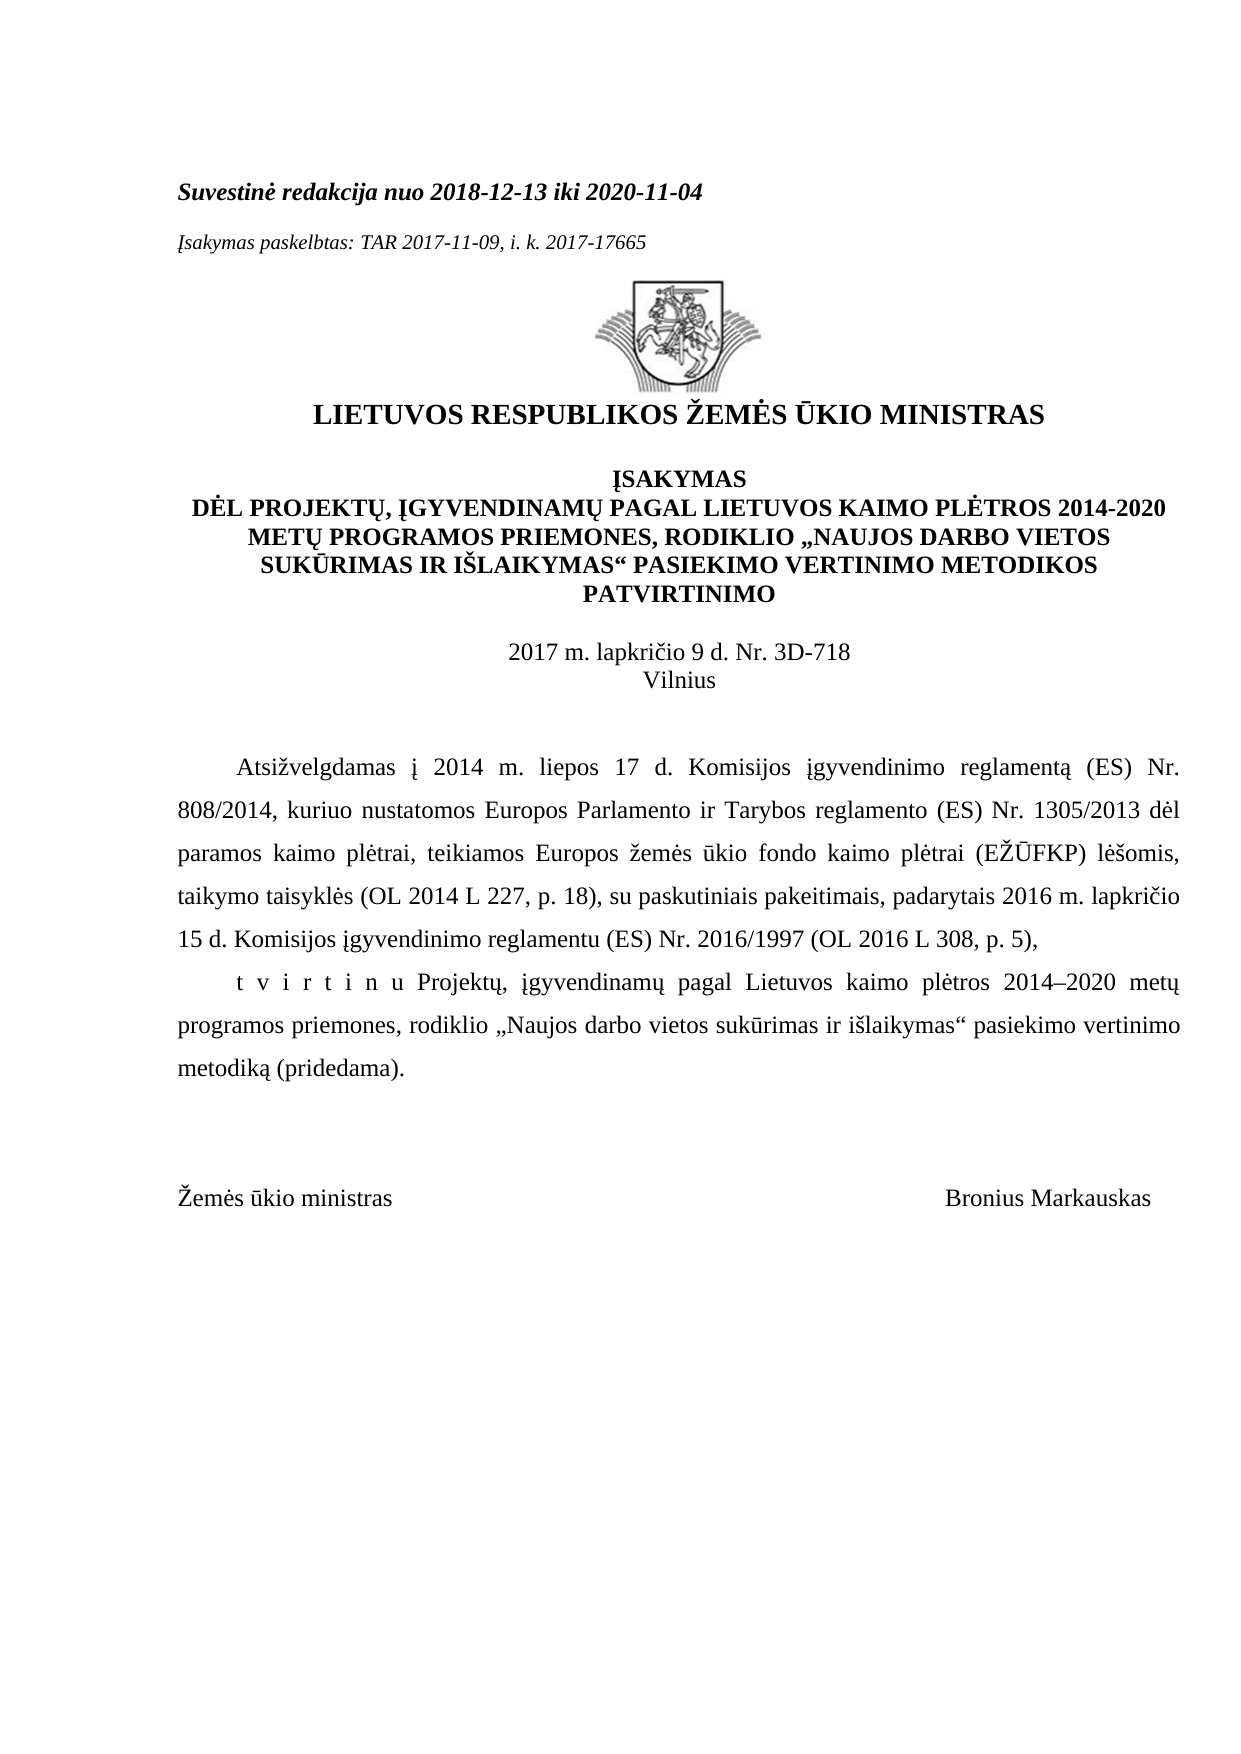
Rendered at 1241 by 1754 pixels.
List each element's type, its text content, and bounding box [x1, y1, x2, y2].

text LIETUVOS RESPUBLIKOS ŽEMĖS ŪKIO MINISTRAS [177, 397, 1181, 431]
text ĮSAKYMAS [177, 464, 1181, 493]
text 2017 m. lapkričio 9 d. Nr. 3D-718 [177, 637, 1181, 665]
text Žemės ūkio ministras Bronius Markauskas [177, 1183, 1181, 1212]
text Vilnius [177, 665, 1181, 694]
text DĖL Projektų, įgyvendinamų pagal Lietuvos kaimo plėtros 2014-2020 metų programos priemones, rodiklio „Naujos darbo vietos sukūrimas ir išlaikymas“ pasiekimo vertinimo metodikos PATVIRTINIMO [177, 493, 1181, 608]
text Įsakymas paskelbtas: TAR 2017-11-09, i. k. 2017-17665 [177, 230, 1181, 254]
text Atsižvelgdamas į 2014 m. liepos 17 d. Komisijos įgyvendinimo reglamentą (ES) Nr. 808/2014, kuriuo nustatomos Europos Parlamento ir Tarybos reglamento (ES) Nr. 1305/2013 dėl paramos kaimo plėtrai, teikiamos Europos žemės ūkio fondo kaimo plėtrai (EŽŪFKP) lėšomis, taikymo taisyklės (OL 2014 L 227, p. 18), su paskutiniais pakeitimais, padarytais 2016 m. lapkričio 15 d. Komisijos įgyvendinimo reglamentu (ES) Nr. 2016/1997 (OL 2016 L 308, p. 5), [177, 752, 1181, 953]
text t v i r t i n u Projektų, įgyvendinamų pagal Lietuvos kaimo plėtros 2014–2020 metų programos priemones, rodiklio „Naujos darbo vietos sukūrimas ir išlaikymas“ pasiekimo vertinimo metodiką (pridedama). [177, 967, 1181, 1082]
text Suvestinė redakcija nuo 2018-12-13 iki 2020-11-04 [177, 177, 1181, 206]
